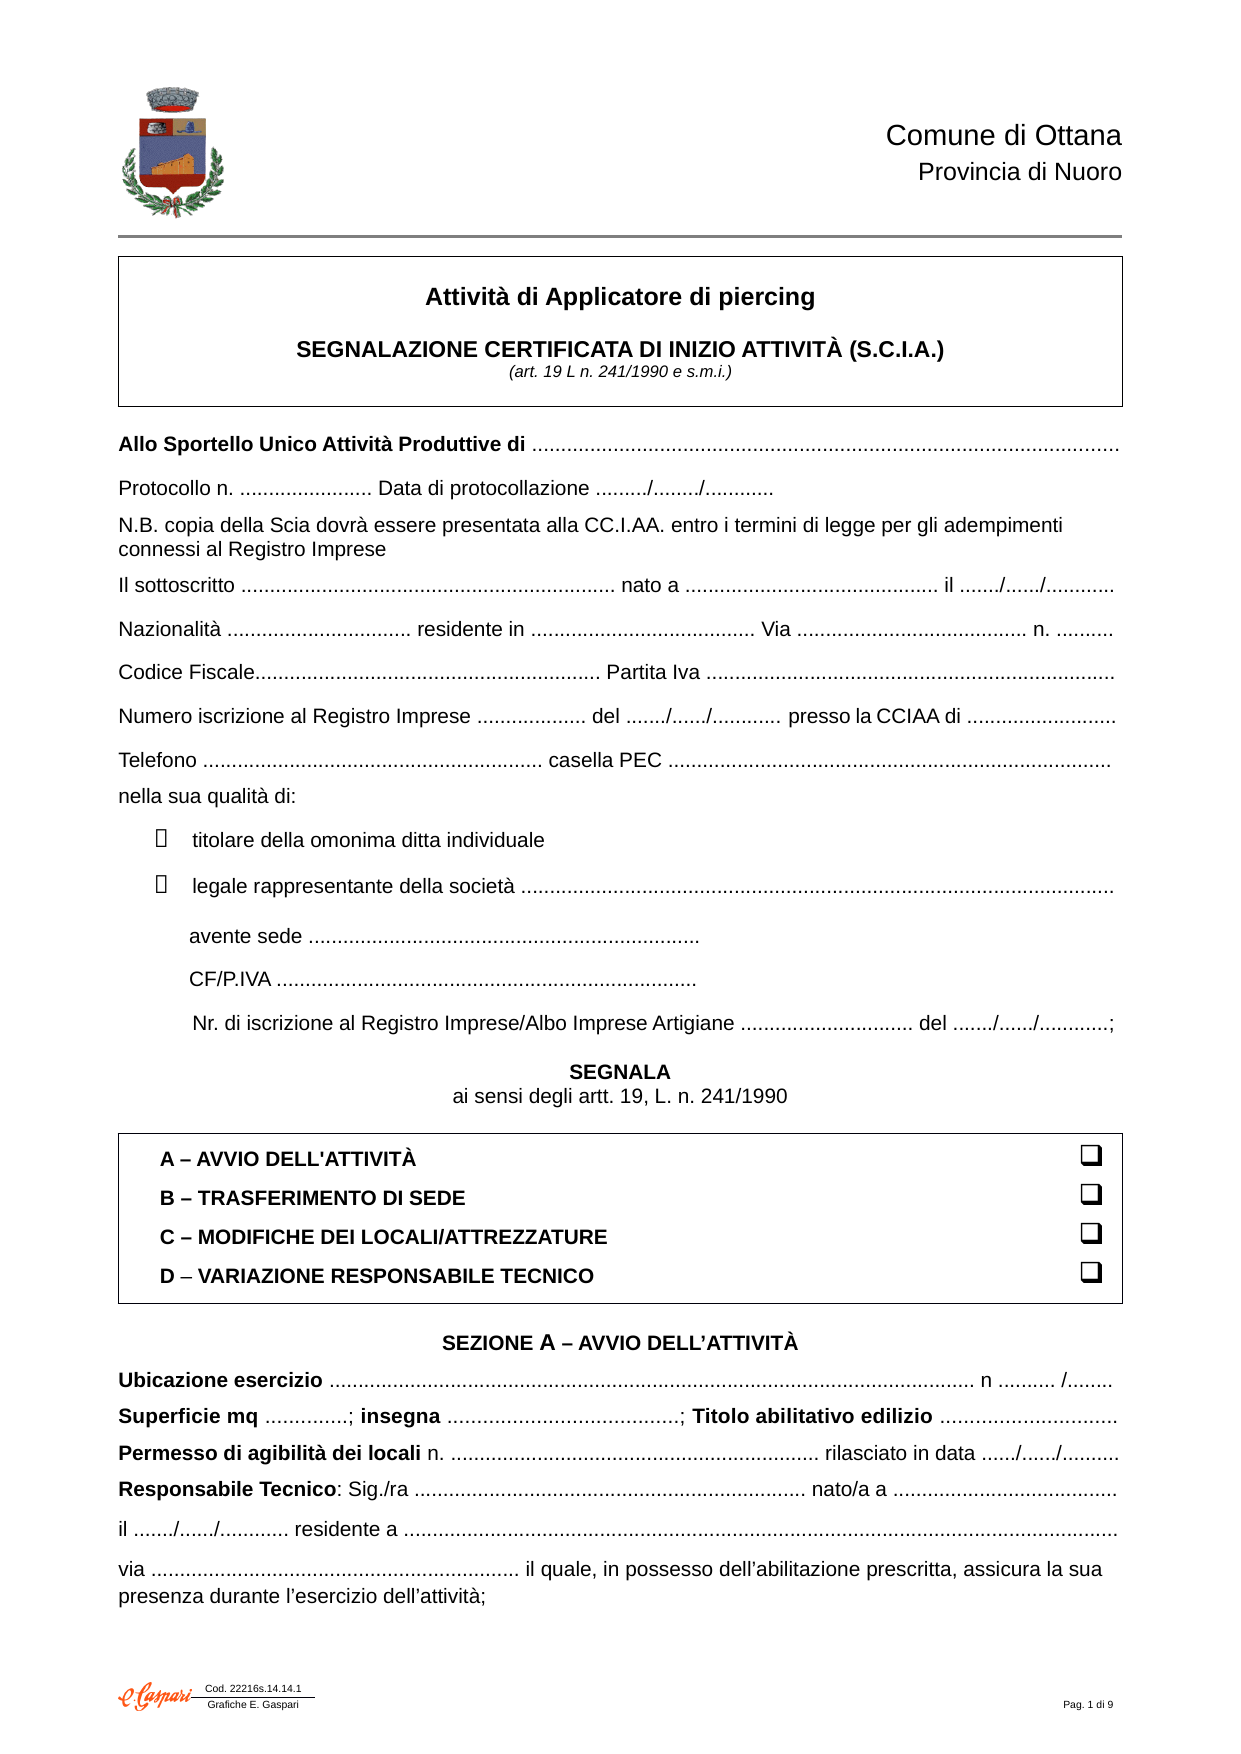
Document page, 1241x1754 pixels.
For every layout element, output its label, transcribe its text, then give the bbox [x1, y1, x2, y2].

table_header A – AVVIO DELL'ATTIVITÀ  B – TRASFERIMENTO DI SEDE  C – MODIFICHE DEI LOCALI/ATTREZZATURE  D – VARIAZIONE RESPONSABILE TECNICO  [119, 1134, 1122, 1303]
table_header Attività di Applicatore di piercing SEGNALAZIONE CERTIFICATA DI INIZIO ATTIVITÀ (S.C.I.A.) (art. 19 L n. 241/1990 e s.m.i.) [119, 257, 1122, 406]
text Il sottoscritto ................................................................. nato a ............................................ il ......./....../............ [118, 573, 1122, 597]
text CF/P.IVA ......................................................................... [189, 967, 1122, 991]
text Superficie mq ..............; insegna .......................................; Titolo abilitativo edilizio .............................. [118, 1404, 1122, 1428]
text avente sede .................................................................... [189, 924, 1122, 948]
text Numero iscrizione al Registro Imprese ................... del ......./....../............ presso la CCIAA di .......................... [118, 704, 1122, 728]
text  legale rappresentante della società ....................................................................................................... [153, 867, 1122, 901]
picture [118, 1682, 192, 1711]
text Protocollo n. ....................... Data di protocollazione ........./......../............ [118, 476, 1122, 500]
text  titolare della omonima ditta individuale [153, 820, 1122, 854]
text Nr. di iscrizione al Registro Imprese/Albo Imprese Artigiane .............................. del ......./....../............; [192, 1011, 1122, 1035]
text Provincia di Nuoro [118, 157, 1122, 185]
text Allo Sportello Unico Attività Produttive di [118, 432, 1122, 456]
text Codice Fiscale............................................................ Partita Iva ....................................................................... [118, 660, 1122, 684]
picture [122, 152, 224, 157]
text via ................................................................ il quale, in possesso dell’abilitazione prescritta, assicura la sua presenza durante l’esercizio dell’attività; [118, 1557, 1104, 1608]
picture [122, 87, 224, 118]
text Permesso di agibilità dei locali n. ................................................................ rilasciato in data ....../....../.......... [118, 1440, 1122, 1464]
text Ubicazione esercizio ................................................................................................................ n .......... /........ [118, 1367, 1122, 1391]
text Responsabile Tecnico: Sig./ra .................................................................... nato/a a ....................................... [118, 1477, 1122, 1501]
text N.B. copia della Scia dovrà essere presentata alla CC.I.AA. entro i termini di legge per gli adempimenti connessi al Registro Imprese [118, 512, 1122, 560]
text SEGNALA [118, 1060, 1122, 1084]
text ai sensi degli artt. 19, L. n. 241/1990 [118, 1084, 1122, 1108]
text Comune di Ottana [118, 118, 1122, 152]
text nella sua qualità di: [118, 784, 1122, 808]
text Telefono ........................................................... casella PEC ............................................................................. [118, 747, 1122, 771]
text Nazionalità ................................ residente in ....................................... Via ........................................ n. .......... [118, 616, 1122, 640]
picture [122, 185, 224, 219]
text SEZIONE A – AVVIO DELL’ATTIVITà [118, 1329, 1122, 1355]
text il ......./....../............ residente a ............................................................................................................................ [118, 1517, 1122, 1541]
